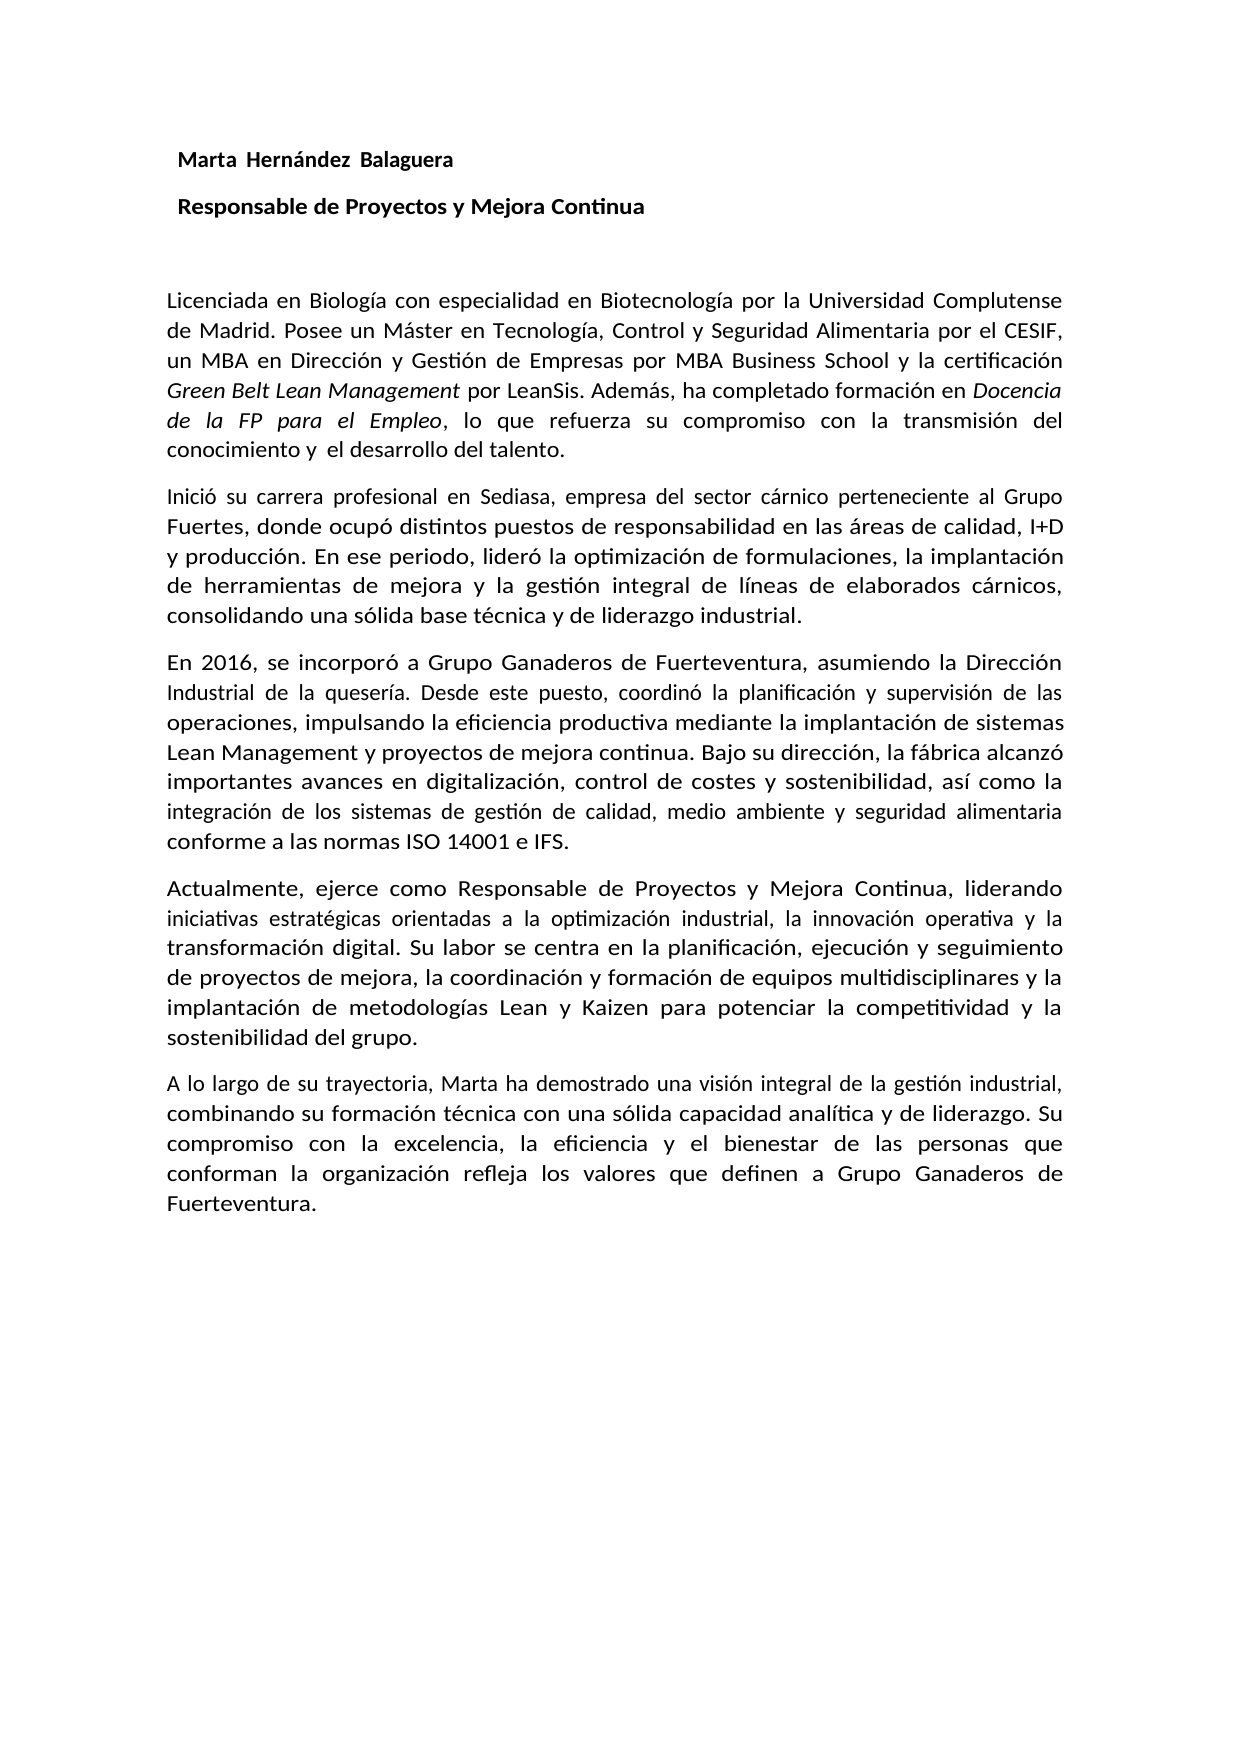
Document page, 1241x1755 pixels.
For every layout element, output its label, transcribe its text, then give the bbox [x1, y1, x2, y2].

text Responsable de Proyectos y Mejora Continua [177, 192, 1076, 220]
text Licenciada en Biología con especialidad en Biotecnología por la Universidad Complutense de Madrid. Posee un Máster en Tecnología, Control y Seguridad Alimentaria por el CESIF, un MBA en Dirección y Gestión de Empresas por MBA Business School y la certiﬁcación Green Belt Lean Management por LeanSis. Además, ha completado formación en Docencia de la FP para el Empleo, lo que refuerza su compromiso con la transmisión del conocimiento y el desarrollo del talento. [167, 286, 1064, 464]
text Marta Hernández Balaguera [177, 145, 1076, 173]
text A lo largo de su trayectoria, Marta ha demostrado una visión integral de la gestión industrial, combinando su formación técnica con una sólida capacidad analítica y de liderazgo. Su compromiso con la excelencia, la eﬁciencia y el bienestar de las personas que conforman la organización reﬂeja los valores que deﬁnen a Grupo Ganaderos de Fuerteventura. [167, 1069, 1064, 1217]
text Inició su carrera profesional en Sediasa, empresa del sector cárnico perteneciente al Grupo Fuertes, donde ocupó distintos puestos de responsabilidad en las áreas de calidad, I+D y producción. En ese periodo, lideró la optimización de formulaciones, la implantación de herramientas de mejora y la gestión integral de líneas de elaborados cárnicos, consolidando una sólida base técnica y de liderazgo industrial. [167, 482, 1064, 629]
text En 2016, se incorporó a Grupo Ganaderos de Fuerteventura, asumiendo la Dirección Industrial de la quesería. Desde este puesto, coordinó la planiﬁcación y supervisión de las operaciones, impulsando la eﬁciencia productiva mediante la implantación de sistemas Lean Management y proyectos de mejora continua. Bajo su dirección, la fábrica alcanzó importantes avances en digitalización, control de costes y sostenibilidad, así como la integración de los sistemas de gestión de calidad, medio ambiente y seguridad alimentaria conforme a las normas ISO 14001 e IFS. [167, 648, 1064, 855]
text Actualmente, ejerce como Responsable de Proyectos y Mejora Continua, liderando iniciativas estratégicas orientadas a la optimización industrial, la innovación operativa y la transformación digital. Su labor se centra en la planiﬁcación, ejecución y seguimiento de proyectos de mejora, la coordinación y formación de equipos multidisciplinares y la implantación de metodologías Lean y Kaizen para potenciar la competitividad y la sostenibilidad del grupo. [167, 874, 1064, 1051]
